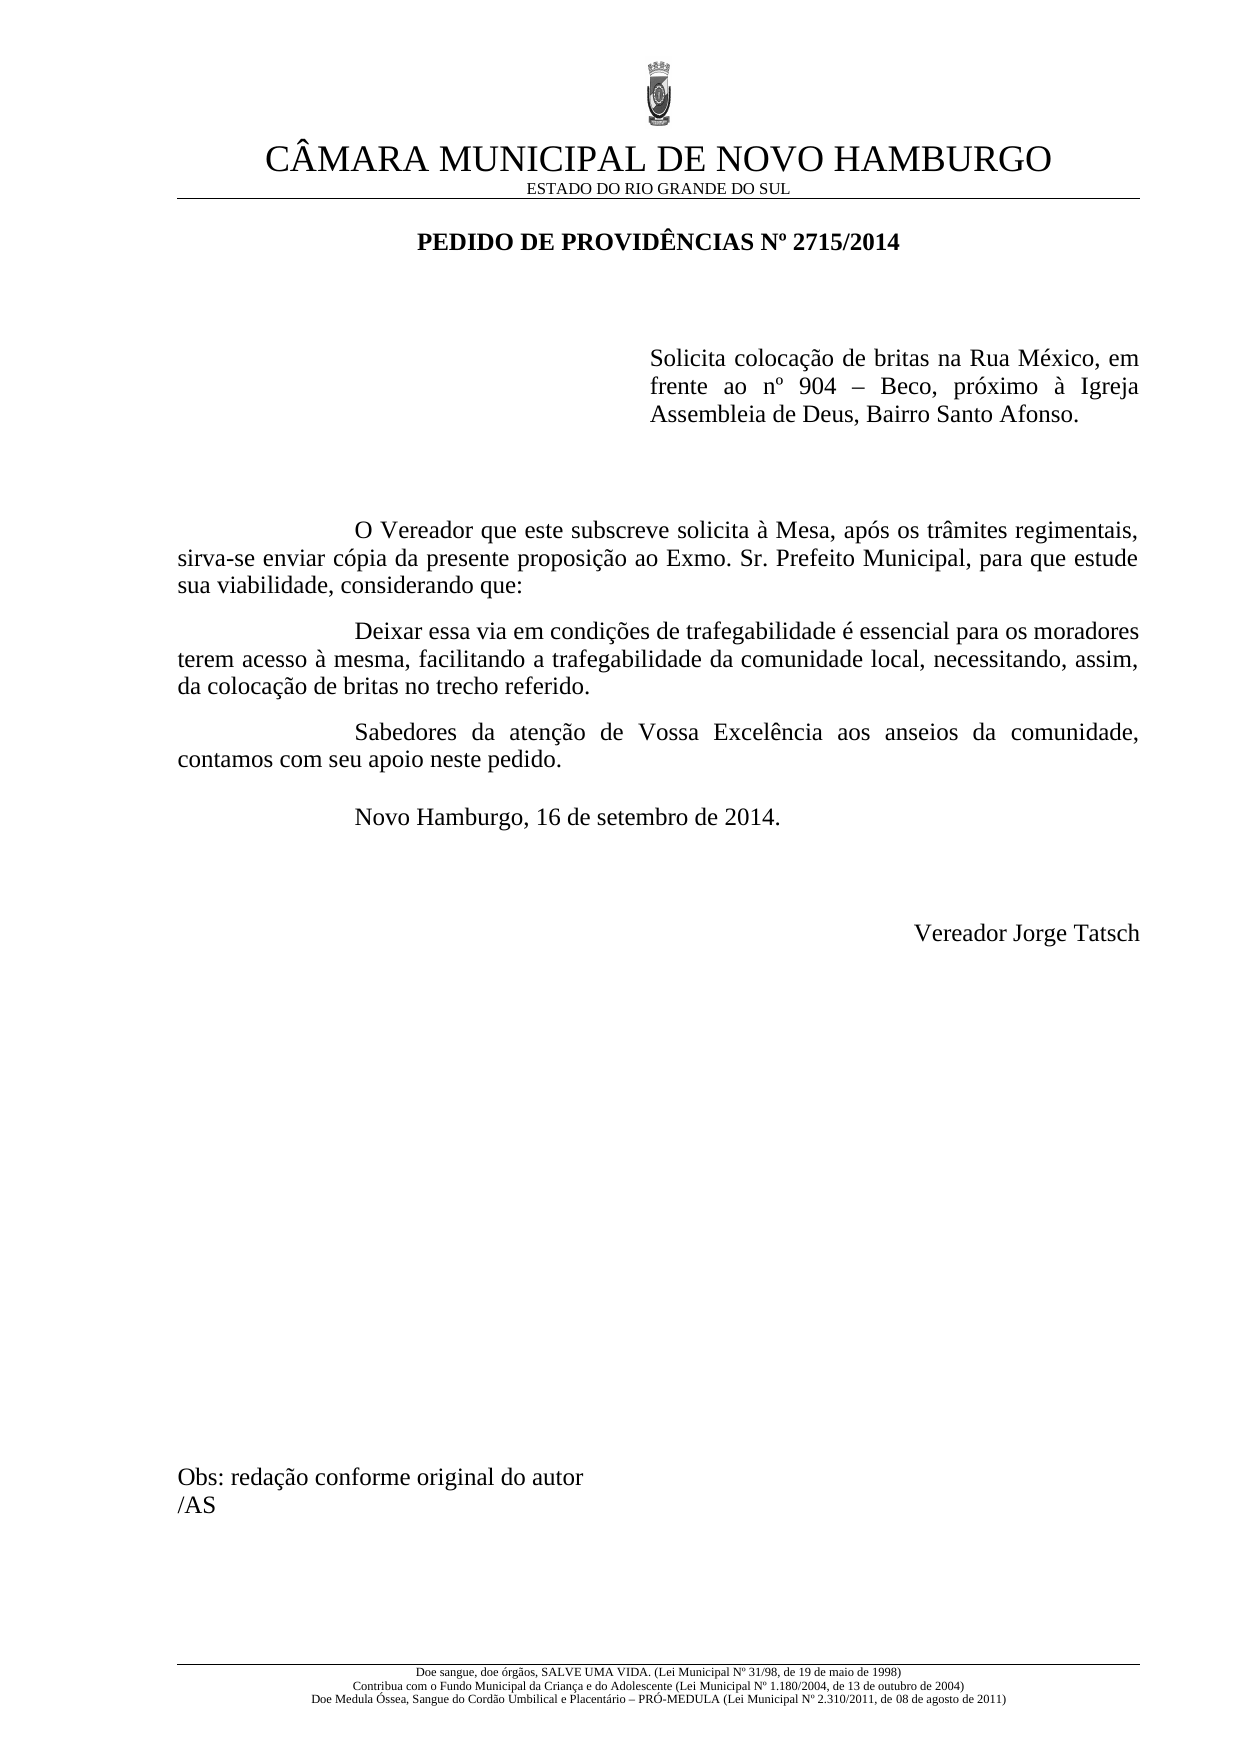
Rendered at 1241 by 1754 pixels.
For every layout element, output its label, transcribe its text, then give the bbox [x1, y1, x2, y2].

text Deixar essa via em condições de trafegabilidade é essencial para os moradores terem acesso à mesma, facilitando a trafegabilidade da comunidade local, necessitando, assim, da colocação de britas no trecho referido. [177, 617, 1140, 700]
text /AS [177, 1491, 1140, 1519]
text PEDIDO DE PROVIDÊNCIAS Nº 2715/2014 [177, 228, 1140, 256]
text Solicita colocação de britas na Rua México, em frente ao nº 904 – Beco, próximo à Igreja Assembleia de Deus, Bairro Santo Afonso. [649, 344, 1140, 428]
text O Vereador que este subscreve solicita à Mesa, após os trâmites regimentais, sirva-se enviar cópia da presente proposição ao Exmo. Sr. Prefeito Municipal, para que estude sua viabilidade, considerando que: [177, 516, 1140, 599]
text Vereador Jorge Tatsch [177, 919, 1140, 947]
text Novo Hamburgo, 16 de setembro de 2014. [177, 803, 1140, 831]
text Obs: redação conforme original do autor [177, 1463, 1140, 1491]
text Sabedores da atenção de Vossa Excelência aos anseios da comunidade, contamos com seu apoio neste pedido. [177, 718, 1140, 773]
